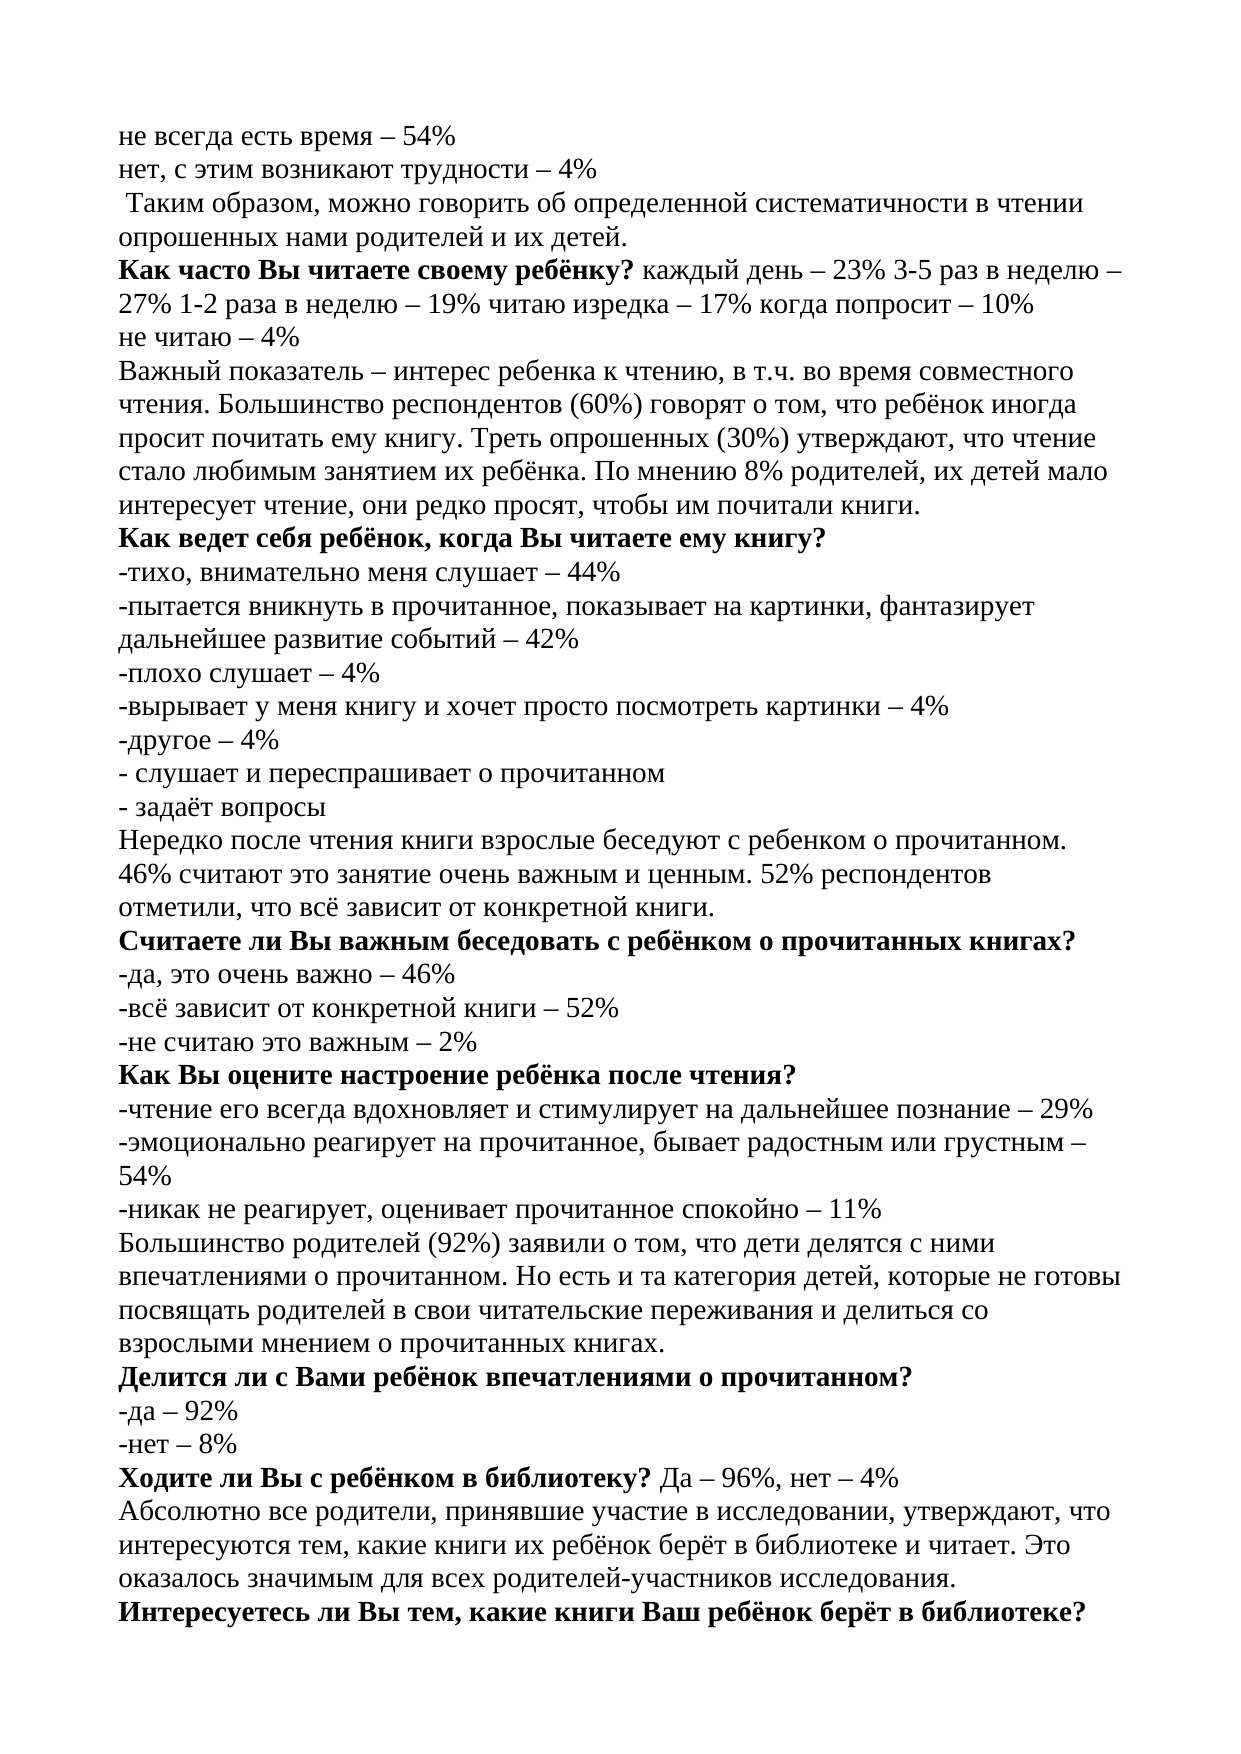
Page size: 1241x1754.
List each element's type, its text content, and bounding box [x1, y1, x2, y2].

text -пытается вникнуть в прочитанное, показывает на картинки, фантазирует дальнейшее развитие событий – 42% [118, 588, 1122, 655]
text -чтение его всегда вдохновляет и стимулирует на дальнейшее познание – 29% [118, 1091, 1122, 1124]
text - слушает и переспрашивает о прочитанном [118, 755, 1122, 789]
text Ходите ли Вы с ребёнком в библиотеку? Да – 96%, нет – 4% [118, 1460, 1122, 1493]
text -да – 92% [118, 1393, 1122, 1426]
text -нет – 8% [118, 1426, 1122, 1460]
text -тихо, внимательно меня слушает – 44% [118, 554, 1122, 588]
text Абсолютно все родители, принявшие участие в исследовании, утверждают, что интересуются тем, какие книги их ребёнок берёт в библиотеке и читает. Это оказалось значимым для всех родителей-участников исследования. [118, 1493, 1122, 1594]
text Делится ли с Вами ребёнок впечатлениями о прочитанном? [118, 1359, 1122, 1393]
text -да, это очень важно – 46% [118, 957, 1122, 990]
text -вырывает у меня книгу и хочет просто посмотреть картинки – 4% [118, 688, 1122, 722]
text -всё зависит от конкретной книги – 52% [118, 990, 1122, 1024]
text нет, с этим возникают трудности – 4% [118, 152, 1122, 185]
text Интересуетесь ли Вы тем, какие книги Ваш ребёнок берёт в библиотеке? [118, 1594, 1122, 1627]
text Важный показатель – интерес ребенка к чтению, в т.ч. во время совместного чтения. Большинство респондентов (60%) говорят о том, что ребёнок иногда просит почитать ему книгу. Треть опрошенных (30%) утверждают, что чтение стало любимым занятием их ребёнка. По мнению 8% родителей, их детей мало интересует чтение, они редко просят, чтобы им почитали книги. [118, 353, 1122, 521]
text Считаете ли Вы важным беседовать с ребёнком о прочитанных книгах? [118, 923, 1122, 957]
text -никак не реагирует, оценивает прочитанное спокойно – 11% [118, 1191, 1122, 1225]
text Как часто Вы читаете своему ребёнку? каждый день – 23% 3-5 раз в неделю – 27% 1-2 раза в неделю – 19% читаю изредка – 17% когда попросит – 10% [118, 252, 1122, 319]
text Большинство родителей (92%) заявили о том, что дети делятся с ними впечатлениями о прочитанном. Но есть и та категория детей, которые не готовы посвящать родителей в свои читательские переживания и делиться со взрослыми мнением о прочитанных книгах. [118, 1225, 1122, 1359]
text -не считаю это важным – 2% [118, 1024, 1122, 1057]
text Нередко после чтения книги взрослые беседуют с ребенком о прочитанном. 46% считают это занятие очень важным и ценным. 52% респондентов отметили, что всё зависит от конкретной книги. [118, 822, 1122, 923]
text - задаёт вопросы [118, 789, 1122, 822]
text -эмоционально реагирует на прочитанное, бывает радостным или грустным – 54% [118, 1124, 1122, 1191]
text -плохо слушает – 4% [118, 655, 1122, 688]
text Таким образом, можно говорить об определенной систематичности в чтении опрошенных нами родителей и их детей. [118, 185, 1122, 252]
text -другое – 4% [118, 722, 1122, 755]
text Как ведет себя ребёнок, когда Вы читаете ему книгу? [118, 521, 1122, 554]
text не всегда есть время – 54% [118, 118, 1122, 152]
text Как Вы оцените настроение ребёнка после чтения? [118, 1057, 1122, 1091]
text не читаю – 4% [118, 319, 1122, 353]
